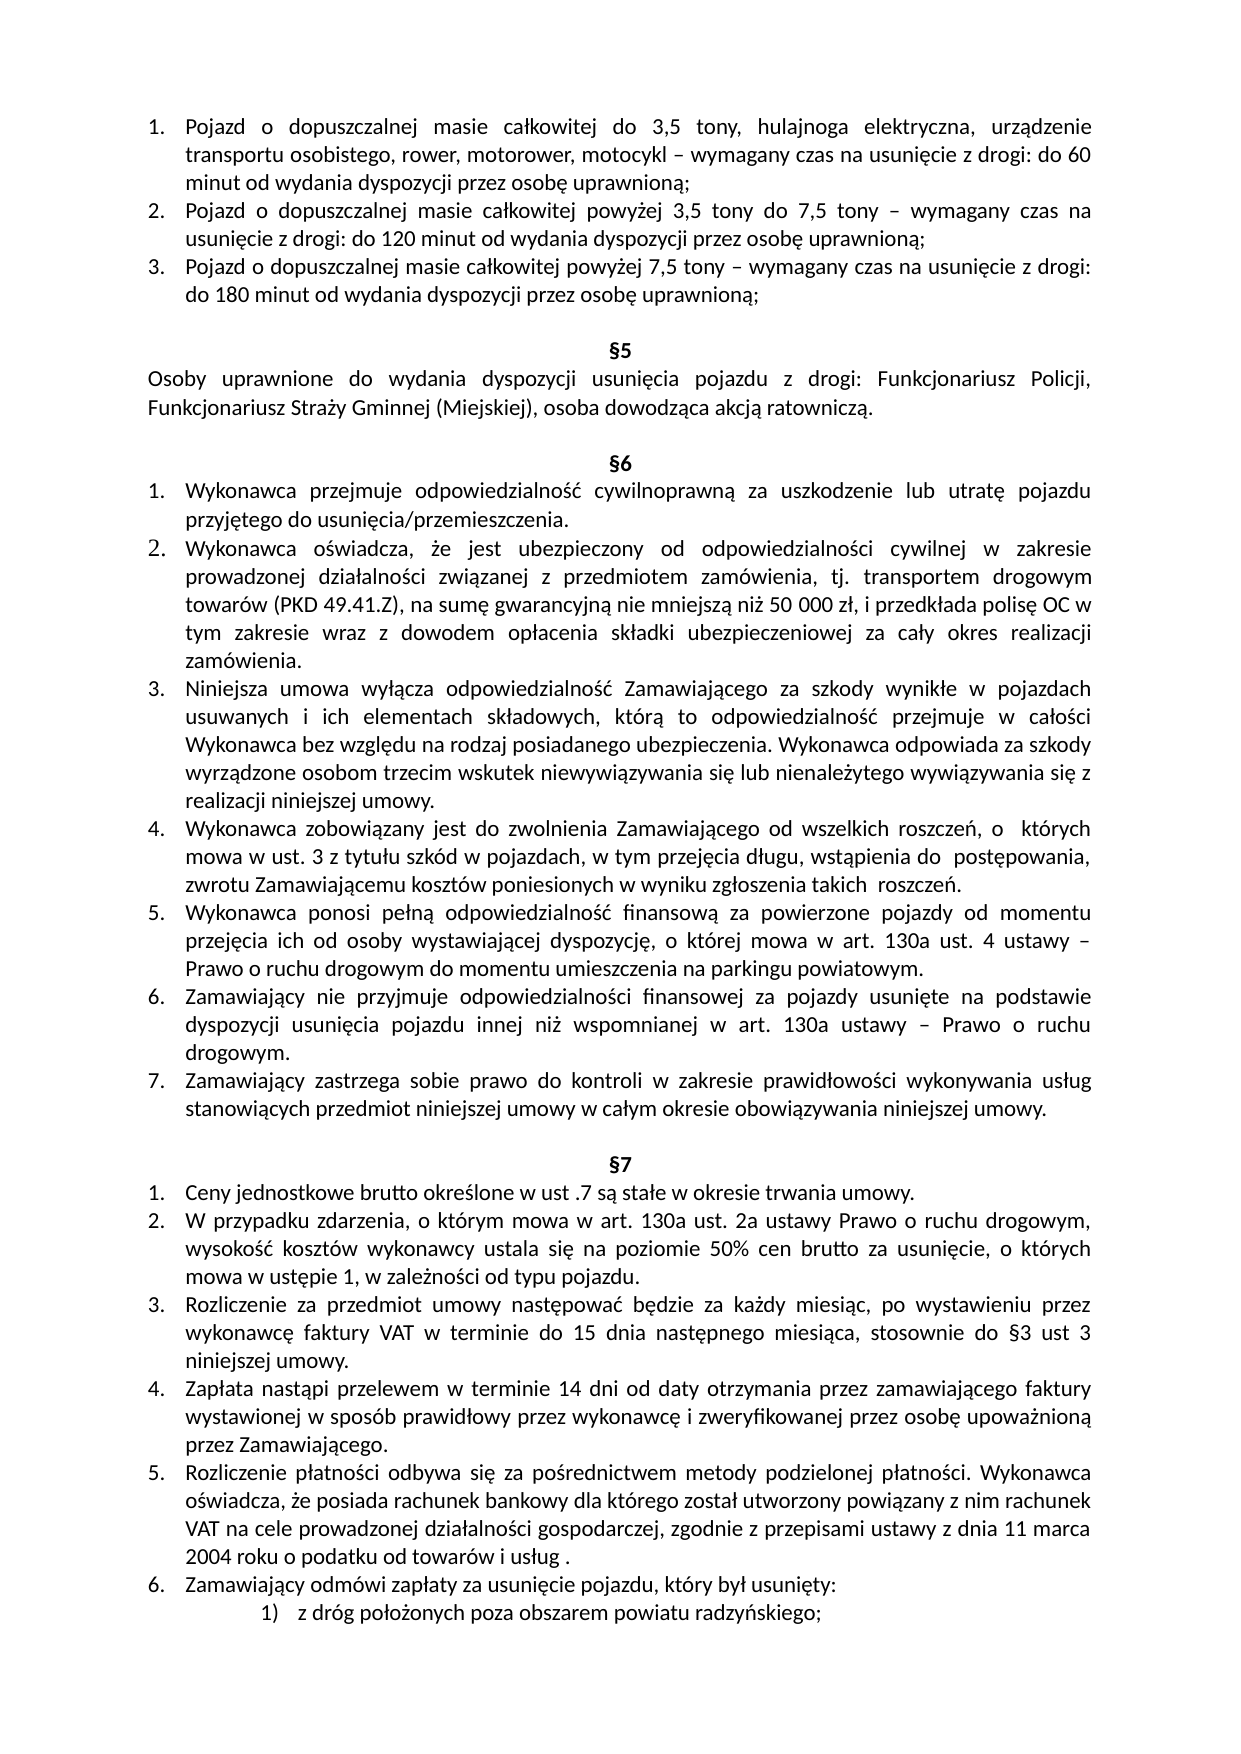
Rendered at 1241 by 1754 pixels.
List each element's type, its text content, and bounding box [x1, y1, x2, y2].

list z dróg położonych poza obszarem powiatu radzyńskiego; [260, 1598, 1093, 1627]
text §6 [148, 449, 1093, 477]
list W przypadku zdarzenia, o którym mowa w art. 130a ust. 2a ustawy Prawo o ruchu drogowym, wysokość kosztów wykonawcy ustala się na poziomie 50% cen brutto za usunięcie, o których mowa w ustępie 1, w zależności od typu pojazdu. [148, 1206, 1093, 1290]
text Osoby uprawnione do wydania dyspozycji usunięcia pojazdu z drogi: Funkcjonariusz Policji, Funkcjonariusz Straży Gminnej (Miejskiej), osoba dowodząca akcją ratowniczą. [148, 364, 1093, 421]
list Pojazd o dopuszczalnej masie całkowitej powyżej 3,5 tony do 7,5 tony – wymagany czas na usunięcie z drogi: do 120 minut od wydania dyspozycji przez osobę uprawnioną; [148, 196, 1093, 252]
list Zamawiający nie przyjmuje odpowiedzialności finansowej za pojazdy usunięte na podstawie dyspozycji usunięcia pojazdu innej niż wspomnianej w art. 130a ustawy – Prawo o ruchu drogowym. [148, 982, 1093, 1066]
list Wykonawca oświadcza, że jest ubezpieczony od odpowiedzialności cywilnej w zakresie prowadzonej działalności związanej z przedmiotem zamówienia, tj. transportem drogowym towarów (PKD 49.41.Z), na sumę gwarancyjną nie mniejszą niż 50 000 zł, i przedkłada polisę OC w tym zakresie wraz z dowodem opłacenia składki ubezpieczeniowej za cały okres realizacji zamówienia. [148, 533, 1093, 674]
list Wykonawca zobowiązany jest do zwolnienia Zamawiającego od wszelkich roszczeń, o których mowa w ust. 3 z tytułu szkód w pojazdach, w tym przejęcia długu, wstąpienia do postępowania, zwrotu Zamawiającemu kosztów poniesionych w wyniku zgłoszenia takich roszczeń. [148, 814, 1093, 898]
list Niniejsza umowa wyłącza odpowiedzialność Zamawiającego za szkody wynikłe w pojazdach usuwanych i ich elementach składowych, którą to odpowiedzialność przejmuje w całości Wykonawca bez względu na rodzaj posiadanego ubezpieczenia. Wykonawca odpowiada za szkody wyrządzone osobom trzecim wskutek niewywiązywania się lub nienależytego wywiązywania się z realizacji niniejszej umowy. [148, 674, 1093, 814]
list Ceny jednostkowe brutto określone w ust .7 są stałe w okresie trwania umowy. [148, 1178, 1093, 1206]
text §5 [148, 337, 1093, 364]
list Zamawiający zastrzega sobie prawo do kontroli w zakresie prawidłowości wykonywania usług stanowiących przedmiot niniejszej umowy w całym okresie obowiązywania niniejszej umowy. [148, 1066, 1093, 1122]
list Pojazd o dopuszczalnej masie całkowitej powyżej 7,5 tony – wymagany czas na usunięcie z drogi: do 180 minut od wydania dyspozycji przez osobę uprawnioną; [148, 252, 1093, 308]
text §7 [148, 1150, 1093, 1178]
list Zapłata nastąpi przelewem w terminie 14 dni od daty otrzymania przez zamawiającego faktury wystawionej w sposób prawidłowy przez wykonawcę i zweryfikowanej przez osobę upoważnioną przez Zamawiającego. [148, 1374, 1093, 1458]
list Wykonawca ponosi pełną odpowiedzialność finansową za powierzone pojazdy od momentu przejęcia ich od osoby wystawiającej dyspozycję, o której mowa w art. 130a ust. 4 ustawy – Prawo o ruchu drogowym do momentu umieszczenia na parkingu powiatowym. [148, 898, 1093, 982]
list Rozliczenie za przedmiot umowy następować będzie za każdy miesiąc, po wystawieniu przez wykonawcę faktury VAT w terminie do 15 dnia następnego miesiąca, stosownie do §3 ust 3 niniejszej umowy. [148, 1290, 1093, 1374]
list Rozliczenie płatności odbywa się za pośrednictwem metody podzielonej płatności. Wykonawca oświadcza, że posiada rachunek bankowy dla którego został utworzony powiązany z nim rachunek VAT na cele prowadzonej działalności gospodarczej, zgodnie z przepisami ustawy z dnia 11 marca 2004 roku o podatku od towarów i usług . [148, 1458, 1093, 1571]
list Zamawiający odmówi zapłaty za usunięcie pojazdu, który był usunięty: [148, 1571, 1093, 1598]
list Wykonawca przejmuje odpowiedzialność cywilnoprawną za uszkodzenie lub utratę pojazdu przyjętego do usunięcia/przemieszczenia. [148, 477, 1093, 533]
list Pojazd o dopuszczalnej masie całkowitej do 3,5 tony, hulajnoga elektryczna, urządzenie transportu osobistego, rower, motorower, motocykl – wymagany czas na usunięcie z drogi: do 60 minut od wydania dyspozycji przez osobę uprawnioną; [148, 112, 1093, 196]
